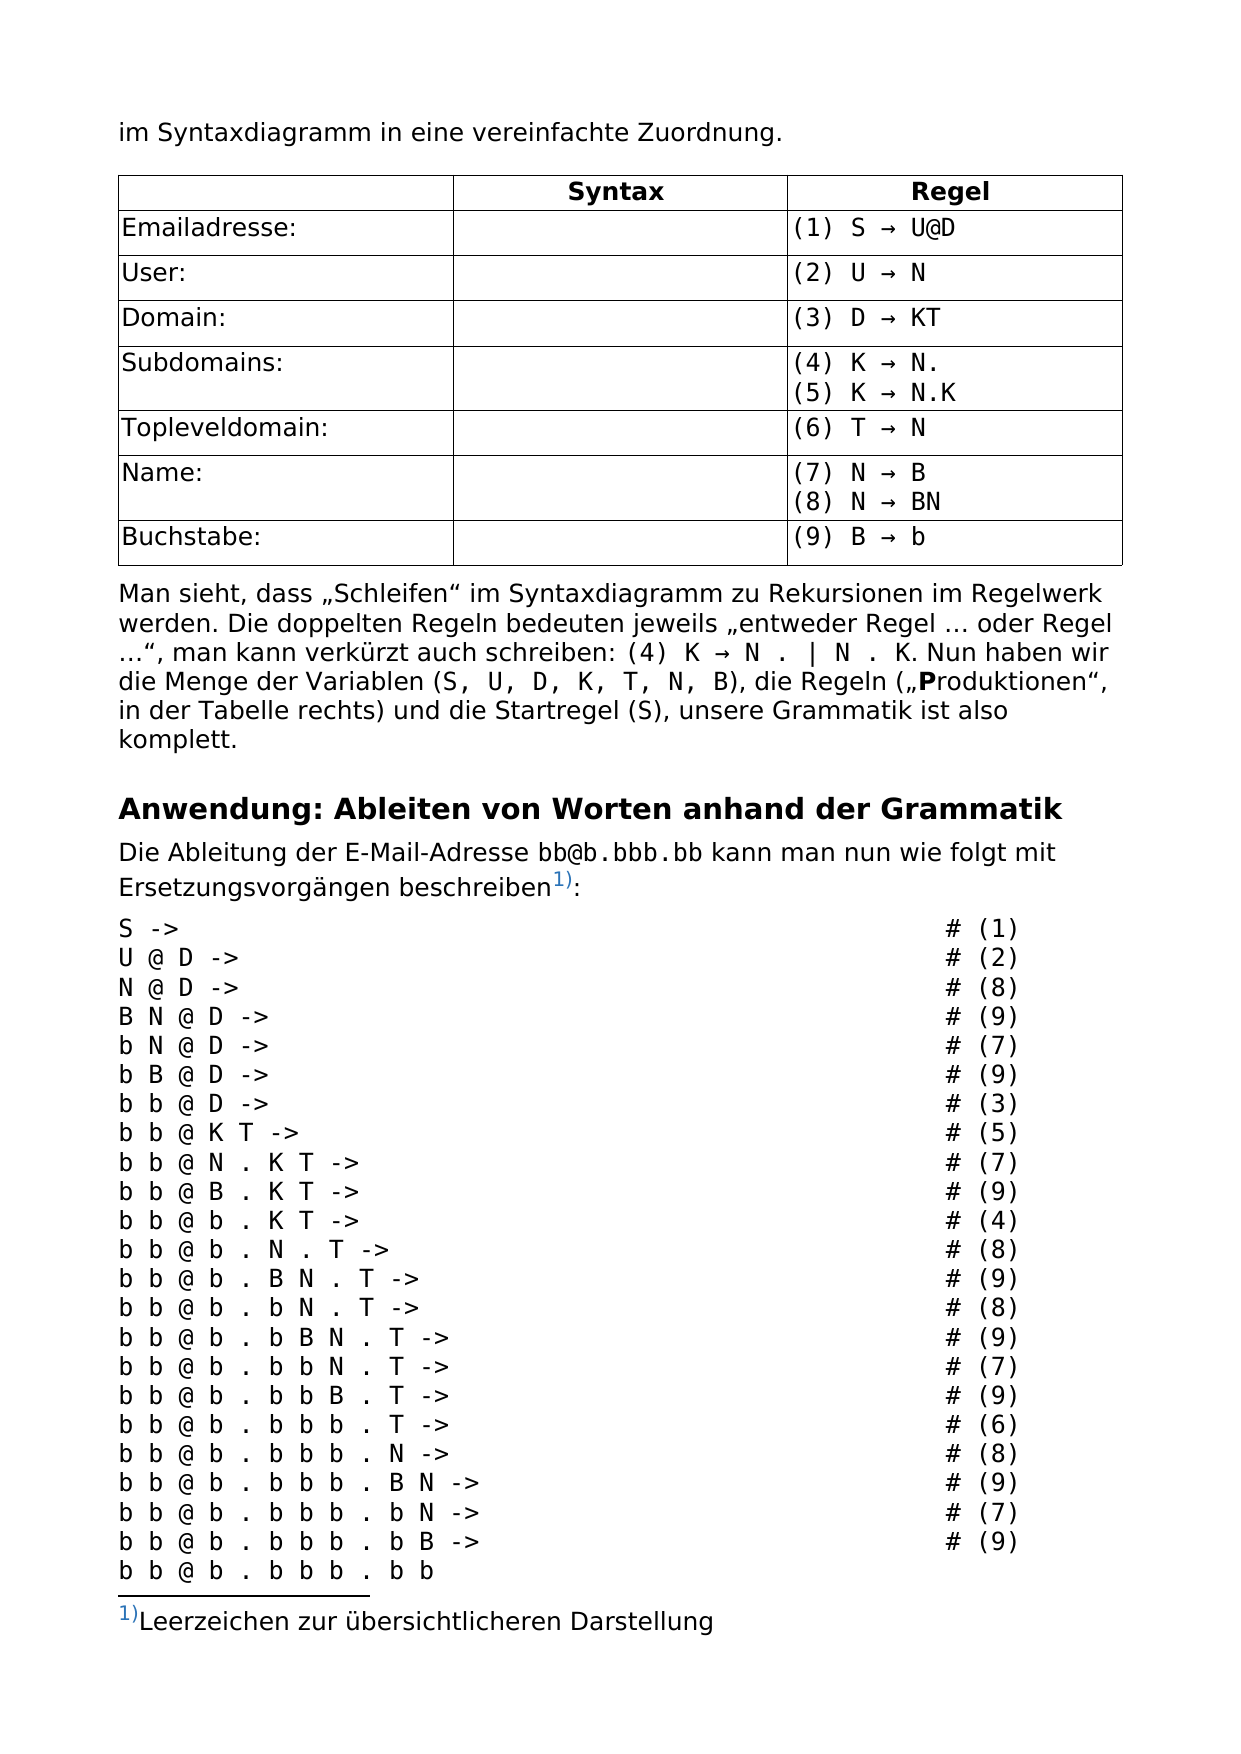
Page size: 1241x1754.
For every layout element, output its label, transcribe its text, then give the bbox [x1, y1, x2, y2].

table_cell (7) N → B (8) N → BN [788, 456, 1122, 519]
table_cell (9) B → b [788, 521, 1122, 565]
table_header Syntax [454, 176, 787, 210]
table_cell [454, 411, 787, 455]
subtitle Anwendung: Ableiten von Worten anhand der Grammatik [118, 792, 1122, 826]
table_cell [454, 301, 787, 346]
text Man sieht, dass „Schleifen“ im Syntaxdiagramm zu Rekursionen im Regelwerk werden. Die doppelten Regeln bedeuten jeweils „entweder Regel … oder Regel …“, man kann verkürzt auch schreiben: (4) K → N . | N . K. Nun haben wir die Menge der Variablen (S, U, D, K, T, N, B), die Regeln („Produktionen“, in der Tabelle rechts) und die Startregel (S), unsere Grammatik ist also komplett. [118, 580, 1122, 755]
table_cell Topleveldomain: [119, 411, 453, 455]
table_cell User: [119, 256, 453, 300]
text im Syntaxdiagramm in eine vereinfachte Zuordnung. [118, 118, 1122, 147]
table_cell (3) D → KT [788, 301, 1122, 346]
table_header [119, 176, 453, 210]
table_cell [454, 521, 787, 565]
text Leerzeichen zur übersichtlicheren Darstellung [118, 1602, 1122, 1636]
table_cell Buchstabe: [119, 521, 453, 565]
table_cell [454, 456, 787, 519]
table_cell Domain: [119, 301, 453, 346]
table_cell Emailadresse: [119, 211, 453, 255]
table_cell (6) T → N [788, 411, 1122, 455]
table_cell [454, 211, 787, 255]
table_cell Name: [119, 456, 453, 519]
table_cell [454, 347, 787, 410]
table_cell (4) K → N. (5) K → N.K [788, 347, 1122, 410]
table_cell [454, 256, 787, 300]
text S -> # (1) U @ D -> # (2) N @ D -> # (8) B N @ D -> # (9) b N @ D -> # (7) b B @ D -> # (9) b b @ D -> # (3) b b @ K T -> # (5) b b @ N . K T -> # (7) b b @ B . K T -> # (9) b b @ b . K T -> # (4) b b @ b . N . T -> # (8) b b @ b . B N . T -> # (9) b b @ b . b N . T -> # (8) b b @ b . b B N . T -> # (9) b b @ b . b b N . T -> # (7) b b @ b . b b B . T -> # (9) b b @ b . b b b . T -> # (6) b b @ b . b b b . N -> # (8) b b @ b . b b b . B N -> # (9) b b @ b . b b b . b N -> # (7) b b @ b . b b b . b B -> # (9) b b @ b . b b b . b b [118, 914, 1122, 1585]
table_cell Subdomains: [119, 347, 453, 410]
table_header Regel [788, 176, 1122, 210]
table_cell (2) U → N [788, 256, 1122, 300]
text Die Ableitung der E-Mail-Adresse bb@b.bbb.bb kann man nun wie folgt mit Ersetzungsvorgängen beschreiben: [118, 839, 1122, 902]
table_cell (1) S → U@D [788, 211, 1122, 255]
